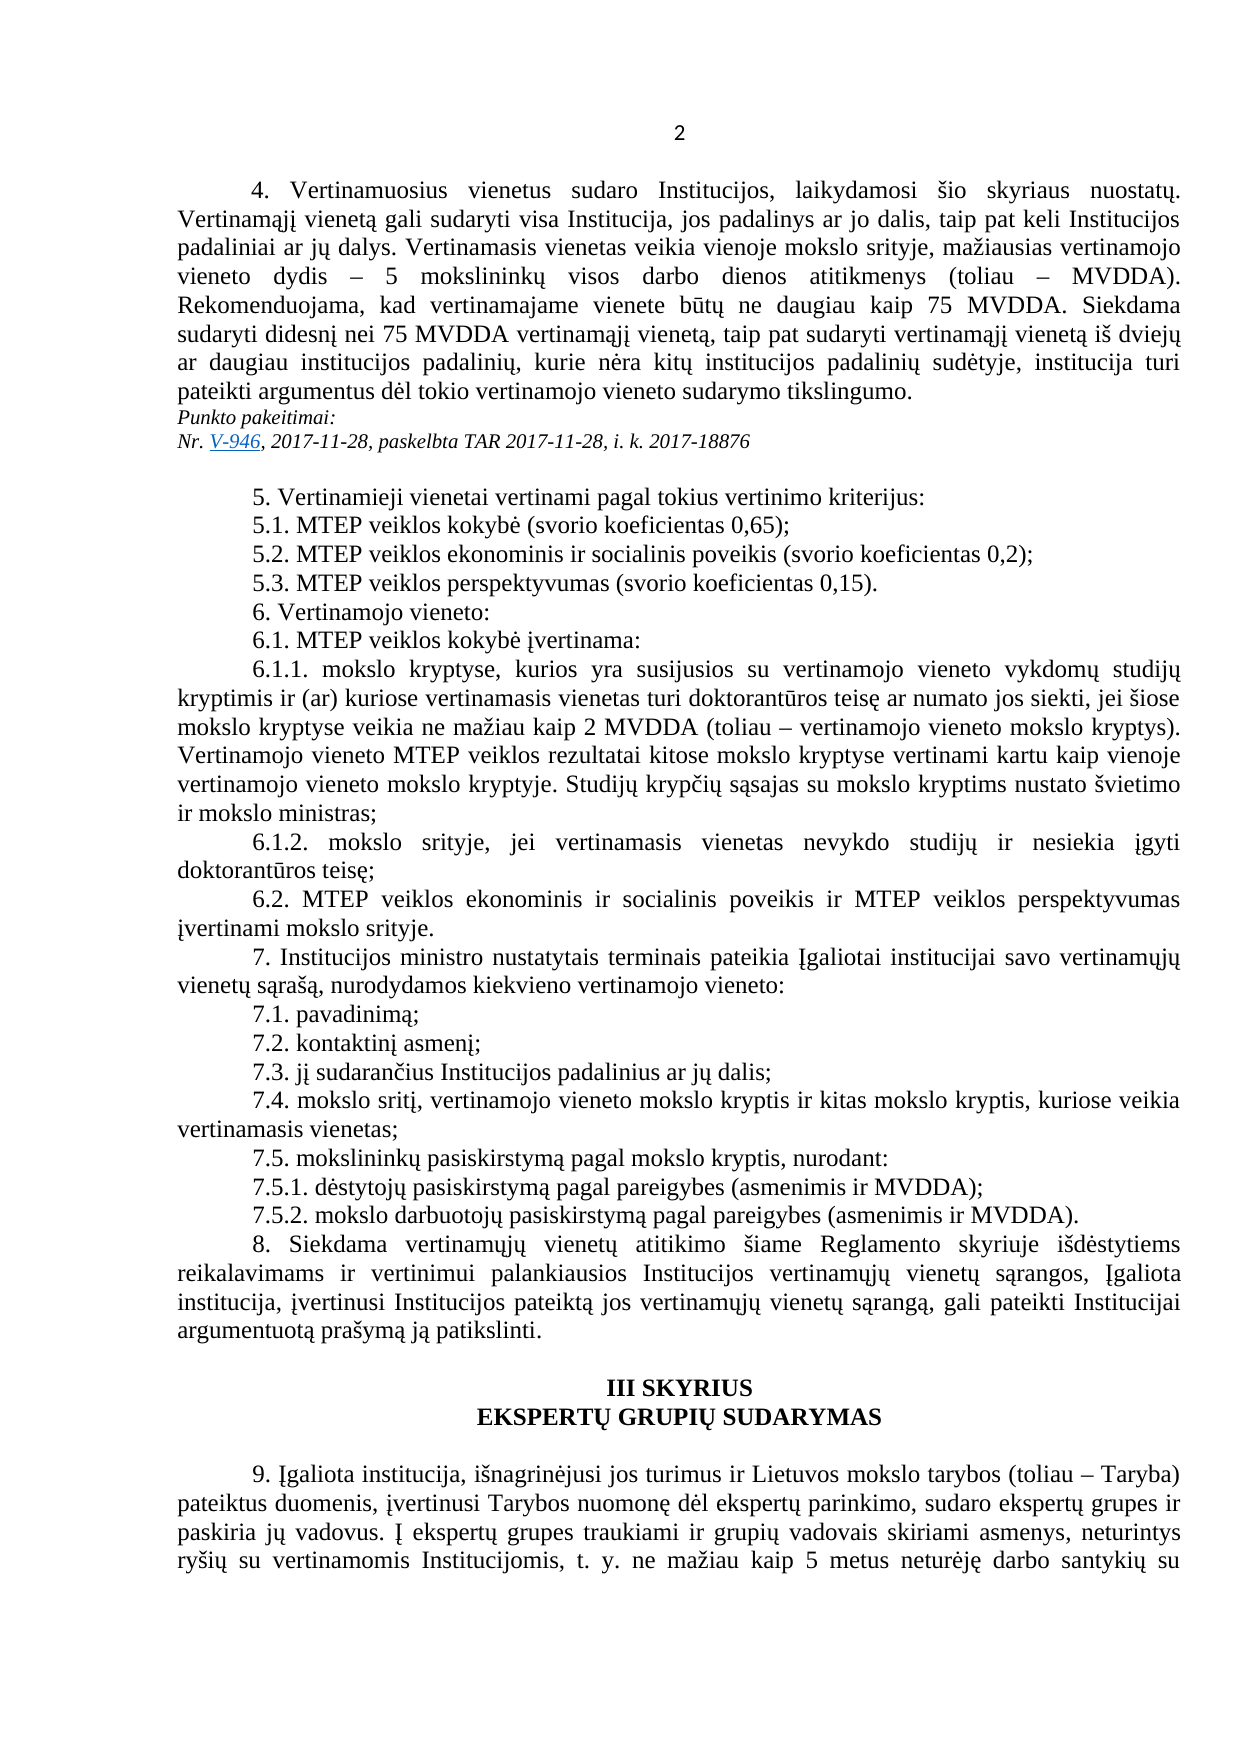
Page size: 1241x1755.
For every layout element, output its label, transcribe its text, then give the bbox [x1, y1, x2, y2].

text EKSPERTŲ GRUPIŲ SUDARYMAS [177, 1402, 1182, 1431]
text Nr. V-946, 2017-11-28, paskelbta TAR 2017-11-28, i. k. 2017-18876 [177, 429, 1182, 453]
text 6.1. MTEP veiklos kokybė įvertinama: [177, 626, 1182, 654]
text 8. Siekdama vertinamųjų vienetų atitikimo šiame Reglamento skyriuje išdėstytiems reikalavimams ir vertinimui palankiausios Institucijos vertinamųjų vienetų sąrangos, Įgaliota institucija, įvertinusi Institucijos pateiktą jos vertinamųjų vienetų sąrangą, gali pateikti Institucijai argumentuotą prašymą ją patikslinti. [177, 1229, 1182, 1344]
text 7.5.1. dėstytojų pasiskirstymą pagal pareigybes (asmenimis ir MVDDA); [177, 1172, 1182, 1201]
text 6. Vertinamojo vieneto: [177, 597, 1182, 626]
text 5. Vertinamieji vienetai vertinami pagal tokius vertinimo kriterijus: [177, 482, 1182, 511]
text III SKYRIUS [177, 1373, 1182, 1402]
text 5.3. MTEP veiklos perspektyvumas (svorio koeficientas 0,15). [177, 568, 1182, 597]
text 7.1. pavadinimą; [177, 999, 1182, 1028]
text 7.2. kontaktinį asmenį; [177, 1028, 1182, 1057]
text 9. Įgaliota institucija, išnagrinėjusi jos turimus ir Lietuvos mokslo tarybos (toliau – Taryba) pateiktus duomenis, įvertinusi Tarybos nuomonę dėl ekspertų parinkimo, sudaro ekspertų grupes ir paskiria jų vadovus. Į ekspertų grupes traukiami ir grupių vadovais skiriami asmenys, neturintys ryšių su vertinamomis Institucijomis, t. y. ne mažiau kaip 5 metus neturėję darbo santykių su [177, 1459, 1182, 1574]
text Punkto pakeitimai: [177, 405, 1182, 429]
text 7.3. jį sudarančius Institucijos padalinius ar jų dalis; [177, 1057, 1182, 1086]
text 7. Institucijos ministro nustatytais terminais pateikia Įgaliotai institucijai savo vertinamųjų vienetų sąrašą, nurodydamos kiekvieno vertinamojo vieneto: [177, 942, 1182, 999]
text 6.2. MTEP veiklos ekonominis ir socialinis poveikis ir MTEP veiklos perspektyvumas įvertinami mokslo srityje. [177, 884, 1182, 942]
text 6.1.2. mokslo srityje, jei vertinamasis vienetas nevykdo studijų ir nesiekia įgyti doktorantūros teisę; [177, 827, 1182, 884]
text 6.1.1. mokslo kryptyse, kurios yra susijusios su vertinamojo vieneto vykdomų studijų kryptimis ir (ar) kuriose vertinamasis vienetas turi doktorantūros teisę ar numato jos siekti, jei šiose mokslo kryptyse veikia ne mažiau kaip 2 MVDDA (toliau – vertinamojo vieneto mokslo kryptys). Vertinamojo vieneto MTEP veiklos rezultatai kitose mokslo kryptyse vertinami kartu kaip vienoje vertinamojo vieneto mokslo kryptyje. Studijų krypčių sąsajas su mokslo kryptims nustato švietimo ir mokslo ministras; [177, 654, 1182, 827]
text 7.5.2. mokslo darbuotojų pasiskirstymą pagal pareigybes (asmenimis ir MVDDA). [177, 1201, 1182, 1229]
text 4. Vertinamuosius vienetus sudaro Institucijos, laikydamosi šio skyriaus nuostatų. Vertinamąjį vienetą gali sudaryti visa Institucija, jos padalinys ar jo dalis, taip pat keli Institucijos padaliniai ar jų dalys. Vertinamasis vienetas veikia vienoje mokslo srityje, mažiausias vertinamojo vieneto dydis – 5 mokslininkų visos darbo dienos atitikmenys (toliau – MVDDA). Rekomenduojama, kad vertinamajame vienete būtų ne daugiau kaip 75 MVDDA. Siekdama sudaryti didesnį nei 75 MVDDA vertinamąjį vienetą, taip pat sudaryti vertinamąjį vienetą iš dviejų ar daugiau institucijos padalinių, kurie nėra kitų institucijos padalinių sudėtyje, institucija turi pateikti argumentus dėl tokio vertinamojo vieneto sudarymo tikslingumo. [177, 175, 1182, 405]
text 7.5. mokslininkų pasiskirstymą pagal mokslo kryptis, nurodant: [177, 1143, 1182, 1172]
text 5.2. MTEP veiklos ekonominis ir socialinis poveikis (svorio koeficientas 0,2); [177, 539, 1182, 568]
text 5.1. MTEP veiklos kokybė (svorio koeficientas 0,65); [177, 511, 1182, 539]
text 7.4. mokslo sritį, vertinamojo vieneto mokslo kryptis ir kitas mokslo kryptis, kuriose veikia vertinamasis vienetas; [177, 1086, 1182, 1143]
